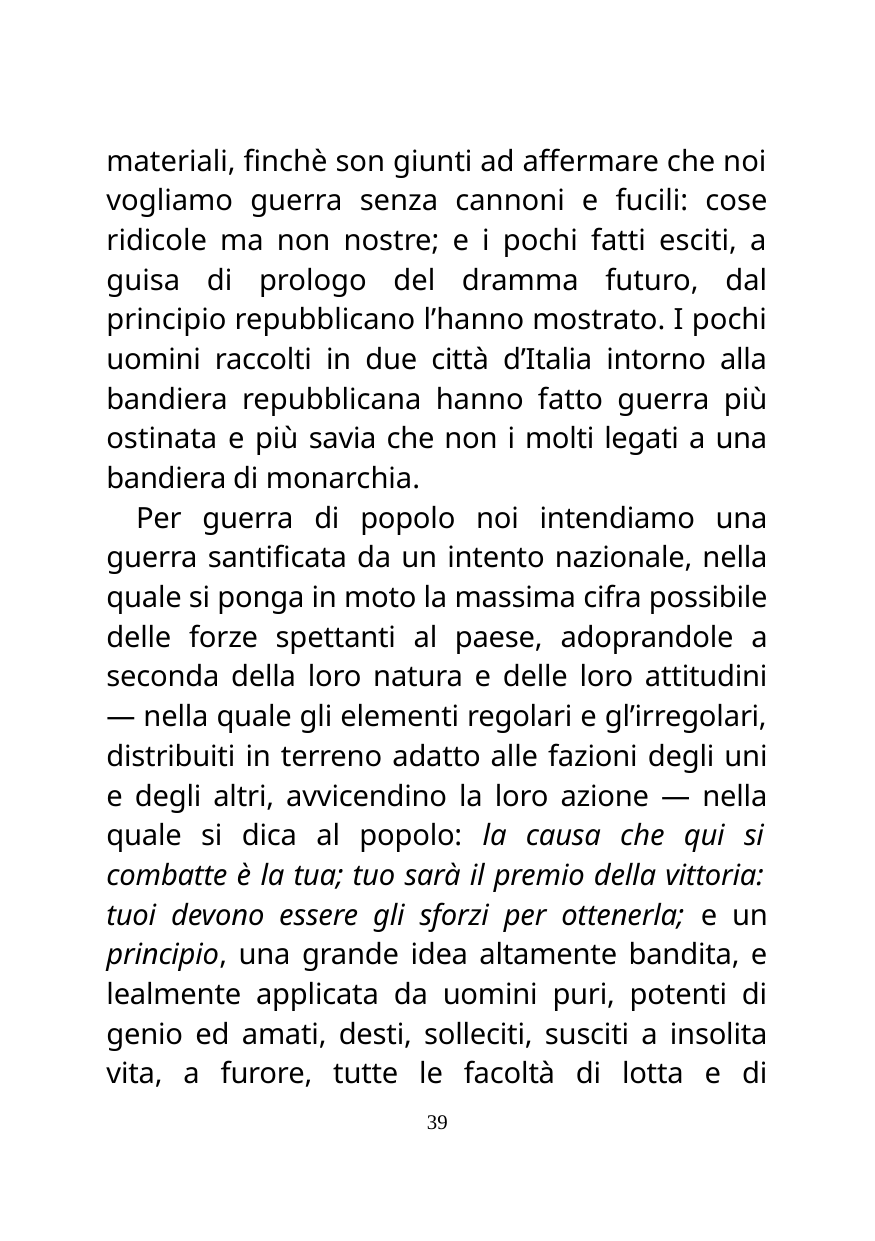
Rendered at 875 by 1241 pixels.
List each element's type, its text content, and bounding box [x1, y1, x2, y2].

text materiali, finchè son giunti ad affermare che noi vogliamo guerra senza cannoni e fucili: cose ridicole ma non nostre; e i pochi fatti esciti, a guisa di prologo del dramma futuro, dal principio repubblicano l’hanno mostrato. I pochi uomini raccolti in due città d’Italia intorno alla bandiera repubblicana hanno fatto guerra più ostinata e più savia che non i molti legati a una bandiera di monarchia. [106, 140, 768, 497]
text Per guerra di popolo noi intendiamo una guerra santificata da un intento nazionale, nella quale si ponga in moto la massima cifra possibile delle forze spettanti al paese, adoprandole a seconda della loro natura e delle loro attitudini — nella quale gli elementi regolari e gl’irregolari, distribuiti in terreno adatto alle fazioni degli uni e degli altri, avvicendino la loro azione — nella quale si dica al popolo: la causa che qui si combatte è la tua; tuo sarà il premio della vittoria: tuoi devono essere gli sforzi per ottenerla; e un principio, una grande idea altamente bandita, e lealmente applicata da uomini puri, potenti di genio ed amati, desti, solleciti, susciti a insolita vita, a furore, tutte le facoltà di lotta e di [106, 497, 768, 1092]
